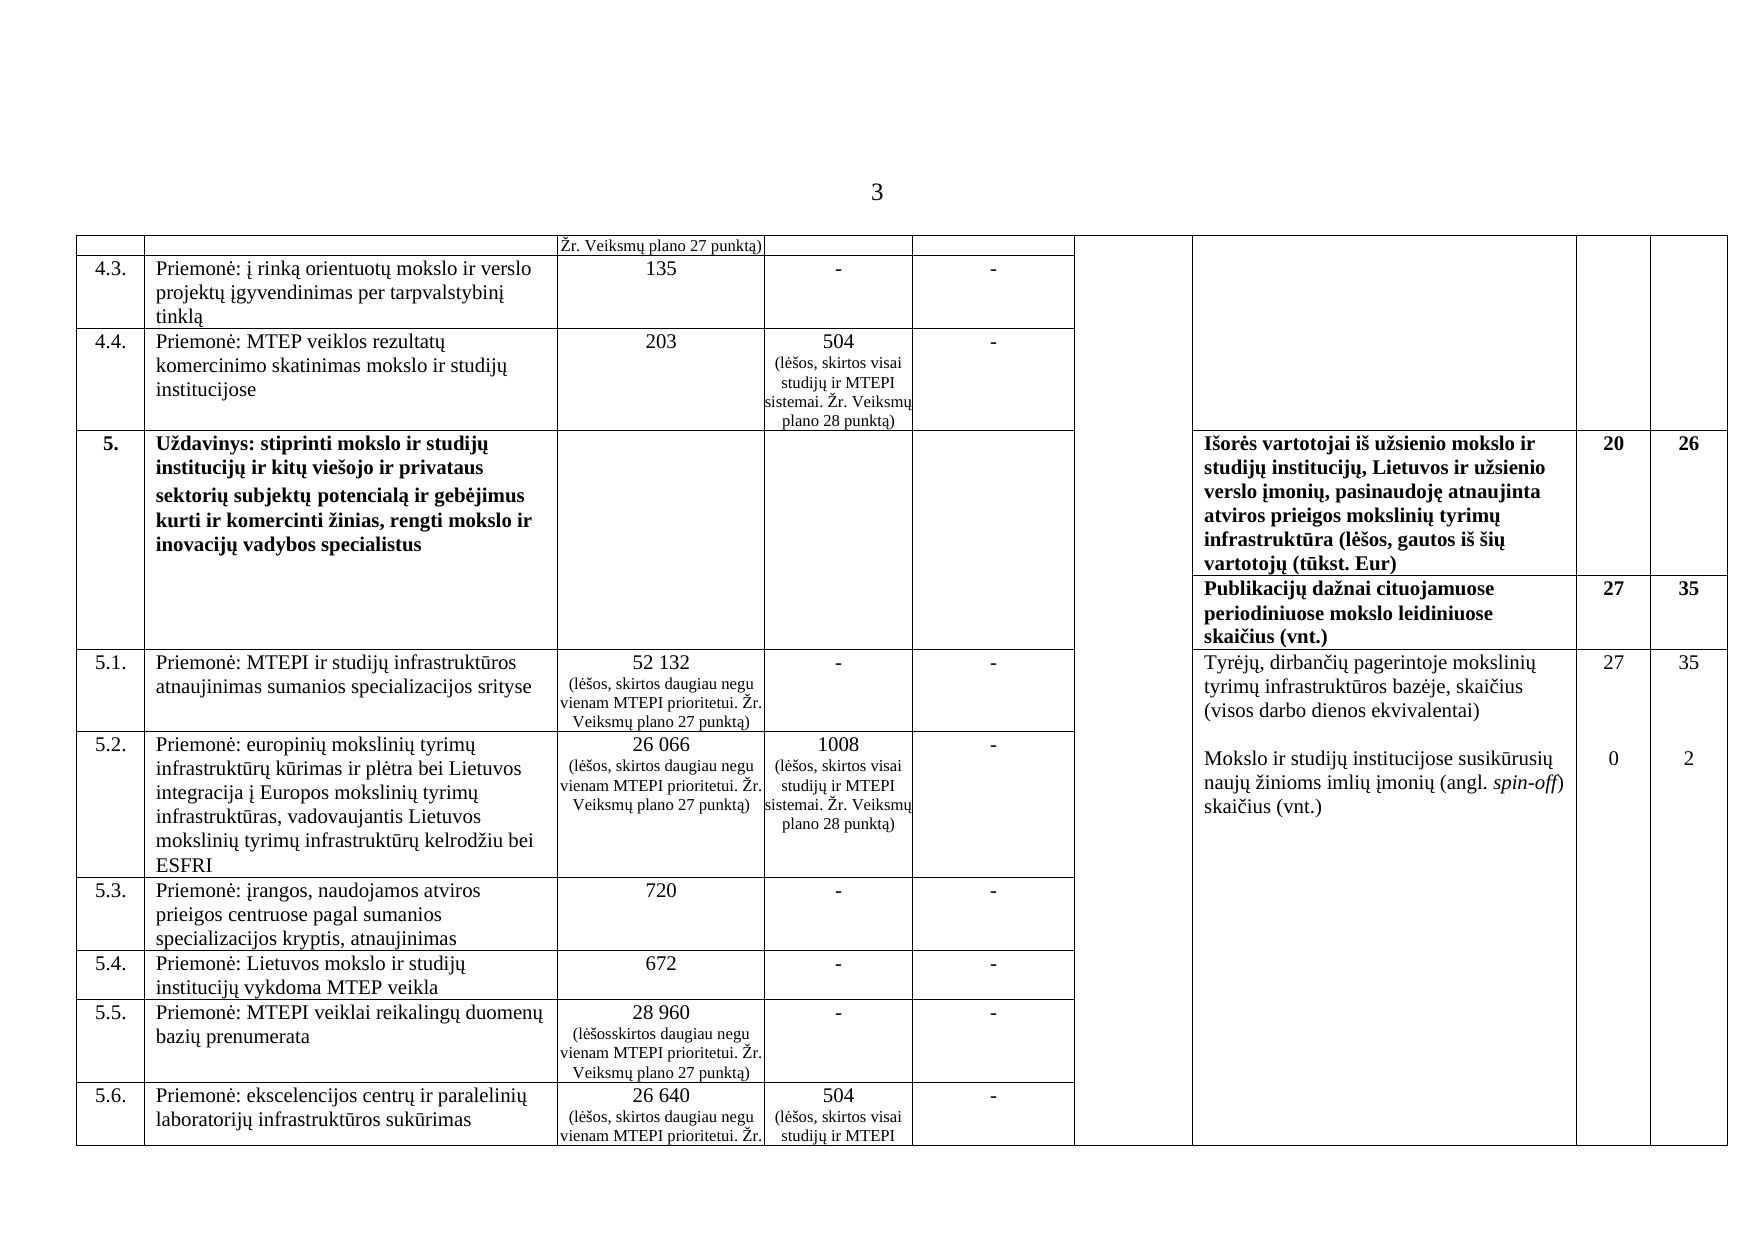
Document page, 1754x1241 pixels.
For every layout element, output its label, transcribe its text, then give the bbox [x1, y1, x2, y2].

table_cell 4.4. [77, 329, 144, 430]
table_cell [913, 431, 1074, 648]
table_cell - [913, 878, 1074, 950]
table_cell Priemonė: MTEPI ir studijų infrastruktūros atnaujinimas sumanios specializacijos srityse [145, 650, 557, 731]
table_cell 5.6. [77, 1083, 144, 1145]
table_cell - [765, 256, 912, 328]
table_cell Uždavinys: stiprinti mokslo ir studijų institucijų ir kitų viešojo ir privataus sektorių subjektų potencialą ir gebėjimus kurti ir komercinti žinias, rengti mokslo ir inovacijų vadybos specialistus [145, 431, 557, 648]
table_cell - [913, 650, 1074, 731]
table_cell - [913, 1083, 1074, 1145]
table_cell 5.4. [77, 951, 144, 999]
table_cell 720 [558, 878, 764, 950]
table_cell - [765, 650, 912, 731]
table_cell Žr. Veiksmų plano 27 punktą) [558, 236, 764, 255]
table_cell 1008 (lėšos, skirtos visai studijų ir MTEPI sistemai. Žr. Veiksmų plano 28 punktą) [765, 732, 912, 877]
table_cell 135 [558, 256, 764, 328]
table_cell [1651, 236, 1727, 430]
table_cell [1577, 236, 1650, 430]
table_cell 5. [77, 431, 144, 648]
table_cell Publikacijų dažnai cituojamuose periodiniuose mokslo leidiniuose skaičius (vnt.) [1193, 576, 1576, 648]
table_cell 20 [1577, 431, 1650, 575]
table_cell - [913, 951, 1074, 999]
table_cell 27 0 [1577, 650, 1650, 1145]
table_cell - [765, 236, 912, 255]
table_cell 5.3. [77, 878, 144, 950]
table_cell Priemonė: įrangos, naudojamos atviros prieigos centruose pagal sumanios specializacijos kryptis, atnaujinimas [145, 878, 557, 950]
table_cell [1193, 236, 1576, 430]
table_cell - [765, 951, 912, 999]
table_cell - [765, 1000, 912, 1082]
table_cell Priemonė: MTEP veiklos rezultatų komercinimo skatinimas mokslo ir studijų institucijose [145, 329, 557, 430]
table_cell 5.1. [77, 650, 144, 731]
table_cell Išorės vartotojai iš užsienio mokslo ir studijų institucijų, Lietuvos ir užsienio verslo įmonių, pasinaudoję atnaujinta atviros prieigos mokslinių tyrimų infrastruktūra (lėšos, gautos iš šių vartotojų (tūkst. Eur) [1193, 431, 1576, 575]
table_cell 26 066 (lėšos, skirtos daugiau negu vienam MTEPI prioritetui. Žr. Veiksmų plano 27 punktą) [558, 732, 764, 877]
table_cell - [913, 236, 1074, 255]
table_cell - [765, 878, 912, 950]
table_cell [558, 431, 764, 648]
table_cell Tyrėjų, dirbančių pagerintoje mokslinių tyrimų infrastruktūros bazėje, skaičius (visos darbo dienos ekvivalentai) Mokslo ir studijų institucijose susikūrusių naujų žinioms imlių įmonių (angl. spin-off) skaičius (vnt.) [1193, 650, 1576, 1145]
table_cell [765, 431, 912, 648]
table_cell - [913, 329, 1074, 430]
table_cell 203 [558, 329, 764, 430]
table_cell Priemonė: ekscelencijos centrų ir paralelinių laboratorijų infrastruktūros sukūrimas [145, 1083, 557, 1145]
table_cell 35 [1651, 576, 1727, 648]
table_cell 5.5. [77, 1000, 144, 1082]
table_cell Priemonė: MTEPI veiklai reikalingų duomenų bazių prenumerata [145, 1000, 557, 1082]
table_cell 672 [558, 951, 764, 999]
table_cell 28 960 (lėšosskirtos daugiau negu vienam MTEPI prioritetui. Žr. Veiksmų plano 27 punktą) [558, 1000, 764, 1082]
table_cell 27 [1577, 576, 1650, 648]
table_cell [145, 236, 557, 255]
table_cell 4.3. [77, 256, 144, 328]
table_cell Priemonė: Lietuvos mokslo ir studijų institucijų vykdoma MTEP veikla [145, 951, 557, 999]
table_cell 504 (lėšos, skirtos visai studijų ir MTEPI sistemai. Žr. Veiksmų plano 28 punktą) [765, 329, 912, 430]
table_cell 5.2. [77, 732, 144, 877]
table_cell - [913, 1000, 1074, 1082]
table_cell 26 640 (lėšos, skirtos daugiau negu vienam MTEPI prioritetui. Žr. [558, 1083, 764, 1145]
table_cell 504 (lėšos, skirtos visai studijų ir MTEPI [765, 1083, 912, 1145]
table_cell Priemonė: europinių mokslinių tyrimų infrastruktūrų kūrimas ir plėtra bei Lietuvos integracija į Europos mokslinių tyrimų infrastruktūras, vadovaujantis Lietuvos mokslinių tyrimų infrastruktūrų kelrodžiu bei ESFRI [145, 732, 557, 877]
table_cell 26 [1651, 431, 1727, 575]
table_cell [1075, 236, 1192, 1145]
table_cell - [913, 732, 1074, 877]
table_cell 35 2 [1651, 650, 1727, 1145]
table_cell [77, 236, 144, 255]
table_cell - [913, 256, 1074, 328]
table_cell Priemonė: į rinką orientuotų mokslo ir verslo projektų įgyvendinimas per tarpvalstybinį tinklą [145, 256, 557, 328]
table_cell 52 132 (lėšos, skirtos daugiau negu vienam MTEPI prioritetui. Žr. Veiksmų plano 27 punktą) [558, 650, 764, 731]
